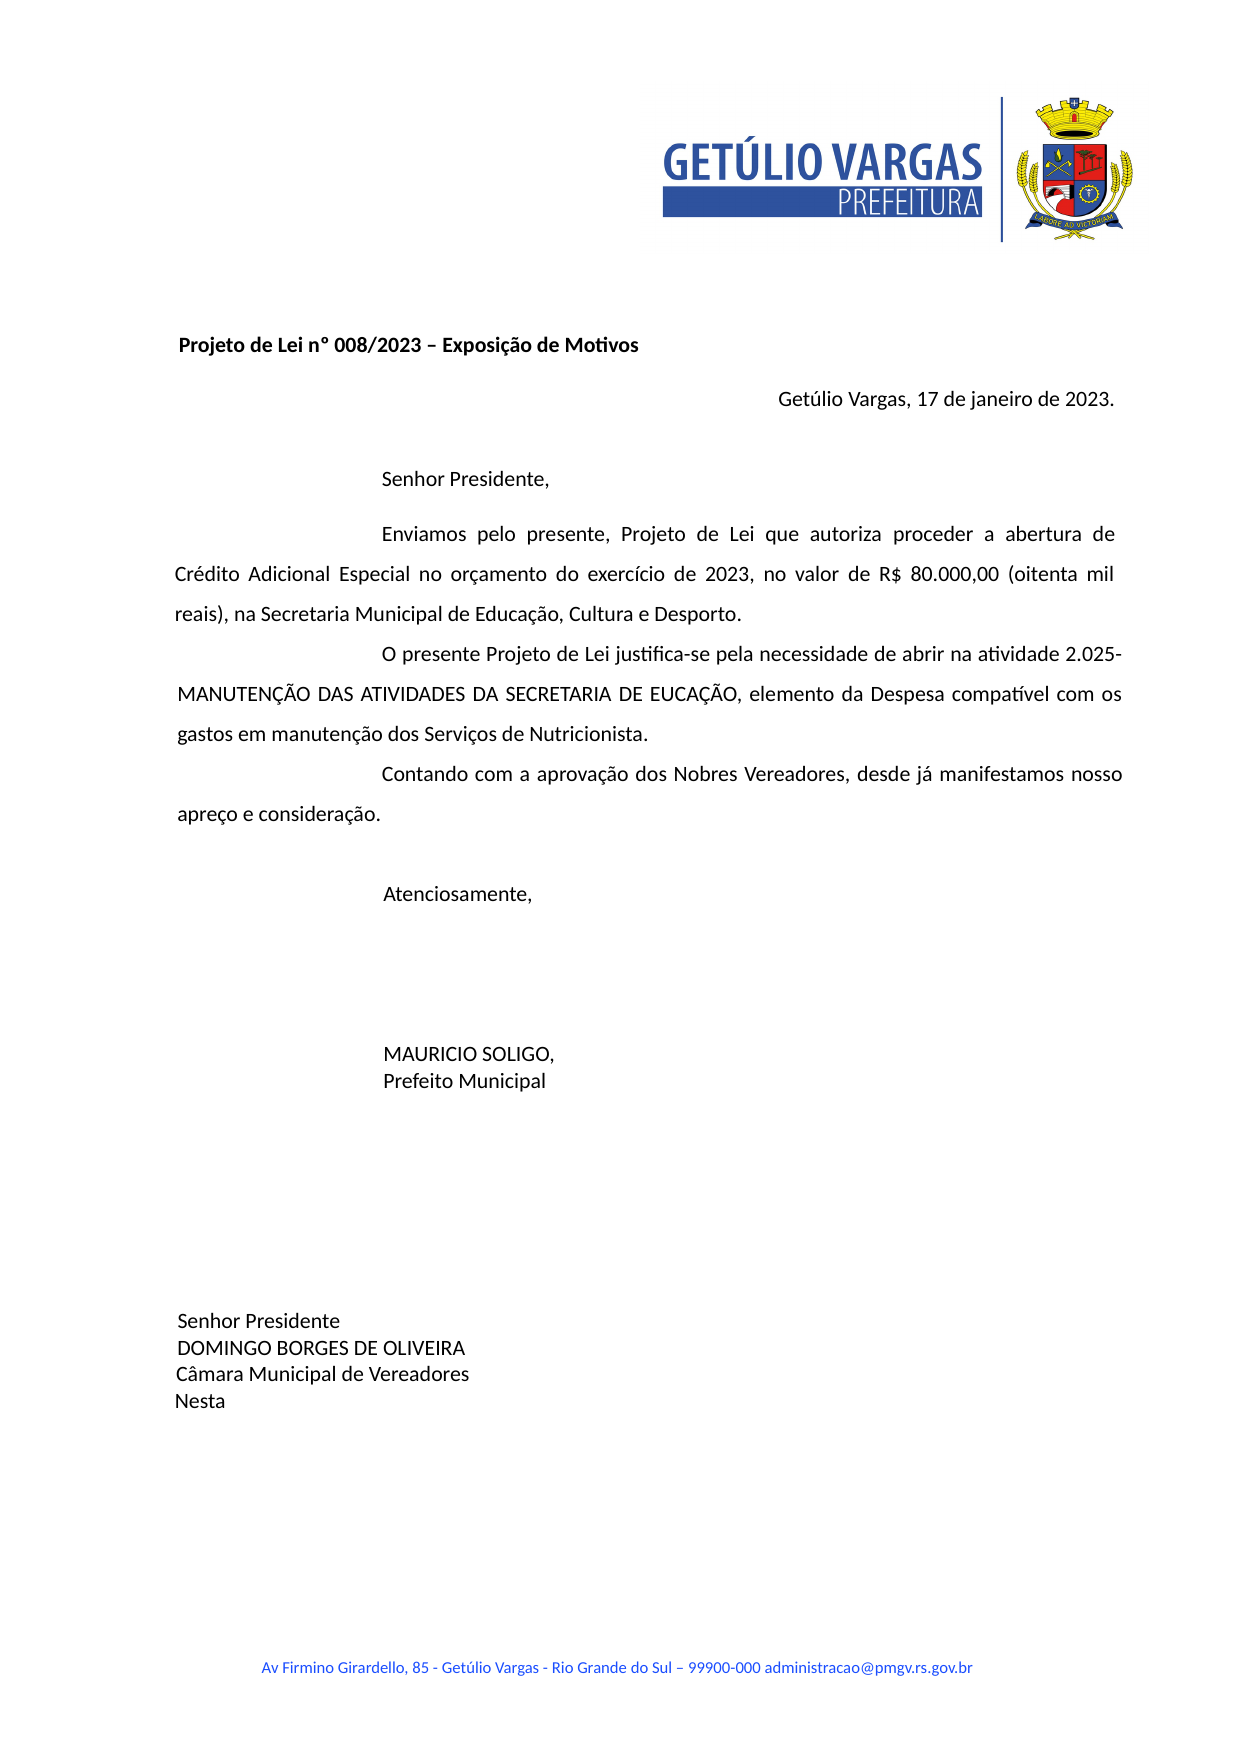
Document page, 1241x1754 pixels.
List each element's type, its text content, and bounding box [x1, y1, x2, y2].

text Prefeito Municipal [236, 1067, 1122, 1094]
text Enviamos pelo presente, Projeto de Lei que autoriza proceder a abertura de Crédito Adicional Especial no orçamento do exercício de 2023, no valor de R$ 80.000,00 (oitenta mil reais), na Secretaria Municipal de Educação, Cultura e Desporto. [174, 520, 1115, 627]
text Nesta [174, 1387, 1115, 1414]
text Senhor Presidente, [178, 465, 1115, 492]
text Senhor Presidente [177, 1307, 1115, 1334]
text O presente Projeto de Lei justifica-se pela necessidade de abrir na atividade 2.025-MANUTENÇÃO DAS ATIVIDADES DA SECRETARIA DE EUCAÇÃO, elemento da Despesa compatível com os gastos em manutenção dos Serviços de Nutricionista. [177, 640, 1123, 747]
text Contando com a aprovação dos Nobres Vereadores, desde já manifestamos nosso apreço e consideração. [177, 760, 1123, 827]
text DOMINGO BORGES DE OLIVEIRA [177, 1334, 1115, 1360]
text Getúlio Vargas, 17 de janeiro de 2023. [238, 385, 1115, 412]
text MAURICIO SOLIGO, [236, 1040, 1122, 1067]
text Projeto de Lei nº 008/2023 – Exposição de Motivos [178, 332, 1115, 358]
text Atenciosamente, [236, 880, 1122, 907]
text Câmara Municipal de Vereadores [176, 1360, 1115, 1387]
